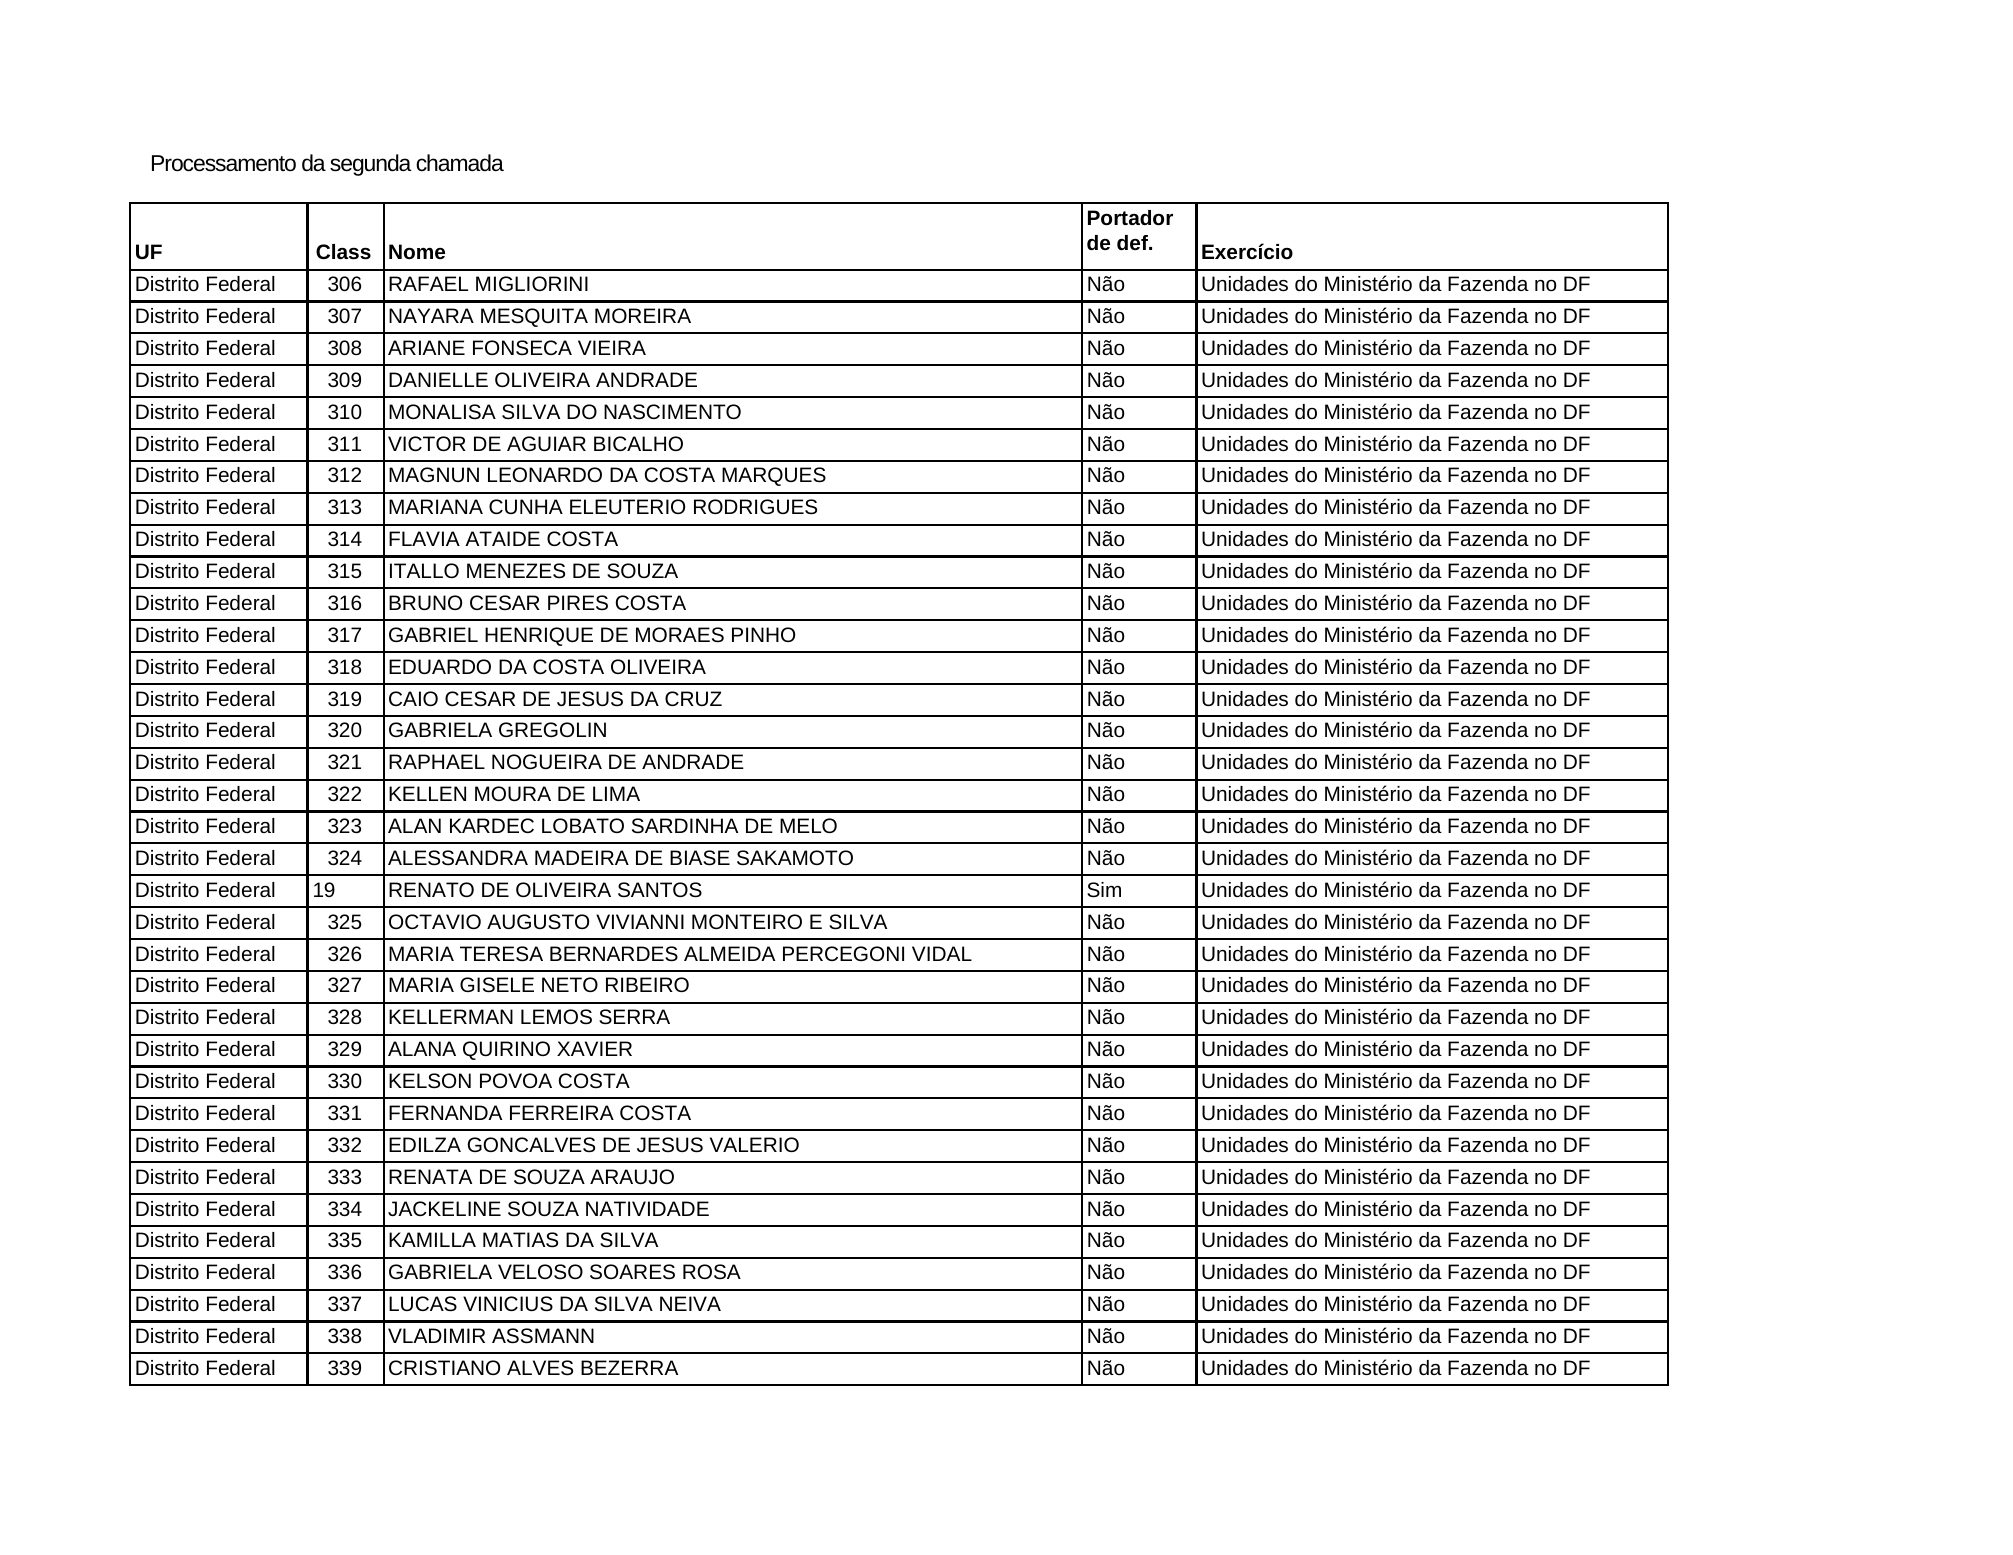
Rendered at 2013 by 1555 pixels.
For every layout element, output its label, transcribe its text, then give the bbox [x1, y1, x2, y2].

table_cell Unidades do Ministério da Fazenda no DF [1198, 749, 1667, 778]
table_cell Unidades do Ministério da Fazenda no DF [1198, 940, 1667, 970]
table_cell Distrito Federal [131, 972, 306, 1002]
table_cell VICTOR DE AGUIAR BICALHO [385, 430, 1081, 460]
table_cell 315 [309, 558, 383, 587]
table_cell Unidades do Ministério da Fazenda no DF [1198, 1068, 1667, 1097]
table_cell Não [1083, 589, 1195, 619]
table_cell Distrito Federal [131, 462, 306, 492]
table_cell 336 [309, 1259, 383, 1288]
table_cell MARIANA CUNHA ELEUTERIO RODRIGUES [385, 494, 1081, 523]
table_cell Unidades do Ministério da Fazenda no DF [1198, 621, 1667, 651]
table_cell GABRIELA VELOSO SOARES ROSA [385, 1259, 1081, 1288]
table_cell Sim [1083, 876, 1195, 906]
table_cell Distrito Federal [131, 749, 306, 778]
table_cell Unidades do Ministério da Fazenda no DF [1198, 1291, 1667, 1320]
table_cell Distrito Federal [131, 908, 306, 938]
table_cell Distrito Federal [131, 1259, 306, 1288]
table_cell Distrito Federal [131, 558, 306, 587]
table_cell Unidades do Ministério da Fazenda no DF [1198, 1227, 1667, 1257]
table_header Nome [385, 204, 1081, 268]
table_cell Distrito Federal [131, 430, 306, 460]
table_cell BRUNO CESAR PIRES COSTA [385, 589, 1081, 619]
table_cell 339 [309, 1354, 383, 1384]
table_cell Distrito Federal [131, 940, 306, 970]
table_cell GABRIELA GREGOLIN [385, 717, 1081, 747]
table_cell Distrito Federal [131, 1291, 306, 1320]
table_cell Unidades do Ministério da Fazenda no DF [1198, 494, 1667, 523]
table_cell 19 [309, 876, 383, 906]
table_cell Não [1083, 940, 1195, 970]
table_cell Distrito Federal [131, 621, 306, 651]
table_cell 322 [309, 781, 383, 810]
table_cell Unidades do Ministério da Fazenda no DF [1198, 334, 1667, 364]
table_cell ITALLO MENEZES DE SOUZA [385, 558, 1081, 587]
table_cell 332 [309, 1131, 383, 1161]
table_header Exercício [1198, 204, 1667, 268]
table_cell Unidades do Ministério da Fazenda no DF [1198, 685, 1667, 715]
table_cell Não [1083, 653, 1195, 683]
table_cell Unidades do Ministério da Fazenda no DF [1198, 366, 1667, 396]
table_cell 307 [309, 303, 383, 332]
table_cell MARIA TERESA BERNARDES ALMEIDA PERCEGONI VIDAL [385, 940, 1081, 970]
table_cell Distrito Federal [131, 303, 306, 332]
table_cell Unidades do Ministério da Fazenda no DF [1198, 398, 1667, 428]
table_cell MONALISA SILVA DO NASCIMENTO [385, 398, 1081, 428]
table_cell Não [1083, 1227, 1195, 1257]
table_cell KELLERMAN LEMOS SERRA [385, 1004, 1081, 1033]
table_cell Não [1083, 366, 1195, 396]
table_cell MARIA GISELE NETO RIBEIRO [385, 972, 1081, 1002]
table_cell Distrito Federal [131, 813, 306, 842]
table_cell Distrito Federal [131, 1163, 306, 1193]
table_cell 329 [309, 1036, 383, 1065]
table_cell Não [1083, 685, 1195, 715]
table_cell Distrito Federal [131, 589, 306, 619]
table_cell Distrito Federal [131, 334, 306, 364]
table_cell 312 [309, 462, 383, 492]
table_cell 318 [309, 653, 383, 683]
table_cell Não [1083, 494, 1195, 523]
table_cell ALANA QUIRINO XAVIER [385, 1036, 1081, 1065]
table_cell 309 [309, 366, 383, 396]
table_cell Unidades do Ministério da Fazenda no DF [1198, 1323, 1667, 1352]
table_cell Distrito Federal [131, 1131, 306, 1161]
table_cell Não [1083, 430, 1195, 460]
table_cell Distrito Federal [131, 1068, 306, 1097]
table_cell 317 [309, 621, 383, 651]
table_cell Não [1083, 303, 1195, 332]
table_cell Distrito Federal [131, 494, 306, 523]
table_cell Não [1083, 334, 1195, 364]
table_cell Unidades do Ministério da Fazenda no DF [1198, 781, 1667, 810]
table_cell OCTAVIO AUGUSTO VIVIANNI MONTEIRO E SILVA [385, 908, 1081, 938]
table_cell KELLEN MOURA DE LIMA [385, 781, 1081, 810]
table_cell 324 [309, 844, 383, 874]
table_cell MAGNUN LEONARDO DA COSTA MARQUES [385, 462, 1081, 492]
table_cell Distrito Federal [131, 1227, 306, 1257]
table_cell Unidades do Ministério da Fazenda no DF [1198, 303, 1667, 332]
table_cell CAIO CESAR DE JESUS DA CRUZ [385, 685, 1081, 715]
table_header Portador de def. [1083, 204, 1195, 268]
table_cell Não [1083, 972, 1195, 1002]
table_cell Distrito Federal [131, 717, 306, 747]
table_cell 314 [309, 526, 383, 555]
table_cell LUCAS VINICIUS DA SILVA NEIVA [385, 1291, 1081, 1320]
table_cell Unidades do Ministério da Fazenda no DF [1198, 430, 1667, 460]
table_cell Não [1083, 1004, 1195, 1033]
text Processamento da segunda chamada [150, 150, 1862, 176]
table_cell Distrito Federal [131, 1195, 306, 1225]
table_cell Não [1083, 1036, 1195, 1065]
table_cell 330 [309, 1068, 383, 1097]
table_cell 320 [309, 717, 383, 747]
table_cell Unidades do Ministério da Fazenda no DF [1198, 1354, 1667, 1384]
table_cell ARIANE FONSECA VIEIRA [385, 334, 1081, 364]
table_cell 328 [309, 1004, 383, 1033]
table_cell Distrito Federal [131, 876, 306, 906]
table_cell Não [1083, 1291, 1195, 1320]
table_cell Unidades do Ministério da Fazenda no DF [1198, 1163, 1667, 1193]
table_cell Unidades do Ministério da Fazenda no DF [1198, 717, 1667, 747]
table_cell 326 [309, 940, 383, 970]
table_cell EDUARDO DA COSTA OLIVEIRA [385, 653, 1081, 683]
table_cell Distrito Federal [131, 653, 306, 683]
table_cell FERNANDA FERREIRA COSTA [385, 1099, 1081, 1129]
table_cell 335 [309, 1227, 383, 1257]
table_cell Não [1083, 749, 1195, 778]
table_cell Distrito Federal [131, 1099, 306, 1129]
table_cell Unidades do Ministério da Fazenda no DF [1198, 653, 1667, 683]
table_cell Não [1083, 398, 1195, 428]
table_cell Unidades do Ministério da Fazenda no DF [1198, 972, 1667, 1002]
table_cell Unidades do Ministério da Fazenda no DF [1198, 1195, 1667, 1225]
table_cell Não [1083, 558, 1195, 587]
table_cell KELSON POVOA COSTA [385, 1068, 1081, 1097]
table_header Class [309, 204, 383, 268]
table_cell 327 [309, 972, 383, 1002]
table_cell Não [1083, 271, 1195, 300]
table_cell 319 [309, 685, 383, 715]
table_cell NAYARA MESQUITA MOREIRA [385, 303, 1081, 332]
table_cell 323 [309, 813, 383, 842]
table_cell Não [1083, 1068, 1195, 1097]
table_cell Não [1083, 1131, 1195, 1161]
table_cell Não [1083, 908, 1195, 938]
table_cell 321 [309, 749, 383, 778]
table_cell Distrito Federal [131, 1004, 306, 1033]
table_cell RAPHAEL NOGUEIRA DE ANDRADE [385, 749, 1081, 778]
table_cell 334 [309, 1195, 383, 1225]
table_cell Não [1083, 462, 1195, 492]
table_cell Distrito Federal [131, 685, 306, 715]
table_cell Não [1083, 717, 1195, 747]
table_cell Não [1083, 1354, 1195, 1384]
table_cell Unidades do Ministério da Fazenda no DF [1198, 908, 1667, 938]
table_cell Unidades do Ministério da Fazenda no DF [1198, 462, 1667, 492]
table_cell Não [1083, 1259, 1195, 1288]
table_cell Não [1083, 1099, 1195, 1129]
table_cell CRISTIANO ALVES BEZERRA [385, 1354, 1081, 1384]
table_cell Não [1083, 1163, 1195, 1193]
table_cell 338 [309, 1323, 383, 1352]
table_cell Unidades do Ministério da Fazenda no DF [1198, 526, 1667, 555]
table_cell Unidades do Ministério da Fazenda no DF [1198, 1131, 1667, 1161]
table_cell Unidades do Ministério da Fazenda no DF [1198, 271, 1667, 300]
table_cell Distrito Federal [131, 366, 306, 396]
table_cell 308 [309, 334, 383, 364]
table_cell Não [1083, 526, 1195, 555]
table_cell Distrito Federal [131, 1354, 306, 1384]
table_cell Não [1083, 813, 1195, 842]
table_cell EDILZA GONCALVES DE JESUS VALERIO [385, 1131, 1081, 1161]
table_cell FLAVIA ATAIDE COSTA [385, 526, 1081, 555]
table_cell Unidades do Ministério da Fazenda no DF [1198, 844, 1667, 874]
table_cell JACKELINE SOUZA NATIVIDADE [385, 1195, 1081, 1225]
table_cell Distrito Federal [131, 1036, 306, 1065]
table_cell Distrito Federal [131, 781, 306, 810]
table_cell Unidades do Ministério da Fazenda no DF [1198, 813, 1667, 842]
table_cell 306 [309, 271, 383, 300]
table_cell Não [1083, 1195, 1195, 1225]
table_cell Distrito Federal [131, 844, 306, 874]
table_cell Distrito Federal [131, 526, 306, 555]
table_cell Unidades do Ministério da Fazenda no DF [1198, 876, 1667, 906]
table_cell DANIELLE OLIVEIRA ANDRADE [385, 366, 1081, 396]
table_cell Distrito Federal [131, 398, 306, 428]
table_cell ALAN KARDEC LOBATO SARDINHA DE MELO [385, 813, 1081, 842]
table_cell RAFAEL MIGLIORINI [385, 271, 1081, 300]
table_header UF [131, 204, 306, 268]
table_cell 310 [309, 398, 383, 428]
table_cell Não [1083, 781, 1195, 810]
table_cell Não [1083, 844, 1195, 874]
table_cell KAMILLA MATIAS DA SILVA [385, 1227, 1081, 1257]
table_cell 313 [309, 494, 383, 523]
table_cell Não [1083, 1323, 1195, 1352]
table_cell GABRIEL HENRIQUE DE MORAES PINHO [385, 621, 1081, 651]
table_cell 337 [309, 1291, 383, 1320]
table_cell Não [1083, 621, 1195, 651]
table_cell ALESSANDRA MADEIRA DE BIASE SAKAMOTO [385, 844, 1081, 874]
table_cell 325 [309, 908, 383, 938]
table_cell 331 [309, 1099, 383, 1129]
table_cell Distrito Federal [131, 271, 306, 300]
table_cell Unidades do Ministério da Fazenda no DF [1198, 1036, 1667, 1065]
table_cell Unidades do Ministério da Fazenda no DF [1198, 558, 1667, 587]
table_cell VLADIMIR ASSMANN [385, 1323, 1081, 1352]
table_cell 316 [309, 589, 383, 619]
table_cell RENATA DE SOUZA ARAUJO [385, 1163, 1081, 1193]
table_cell 311 [309, 430, 383, 460]
table_cell 333 [309, 1163, 383, 1193]
table_cell Unidades do Ministério da Fazenda no DF [1198, 1259, 1667, 1288]
table_cell Distrito Federal [131, 1323, 306, 1352]
table_cell Unidades do Ministério da Fazenda no DF [1198, 589, 1667, 619]
table_cell RENATO DE OLIVEIRA SANTOS [385, 876, 1081, 906]
table_cell Unidades do Ministério da Fazenda no DF [1198, 1004, 1667, 1033]
table_cell Unidades do Ministério da Fazenda no DF [1198, 1099, 1667, 1129]
